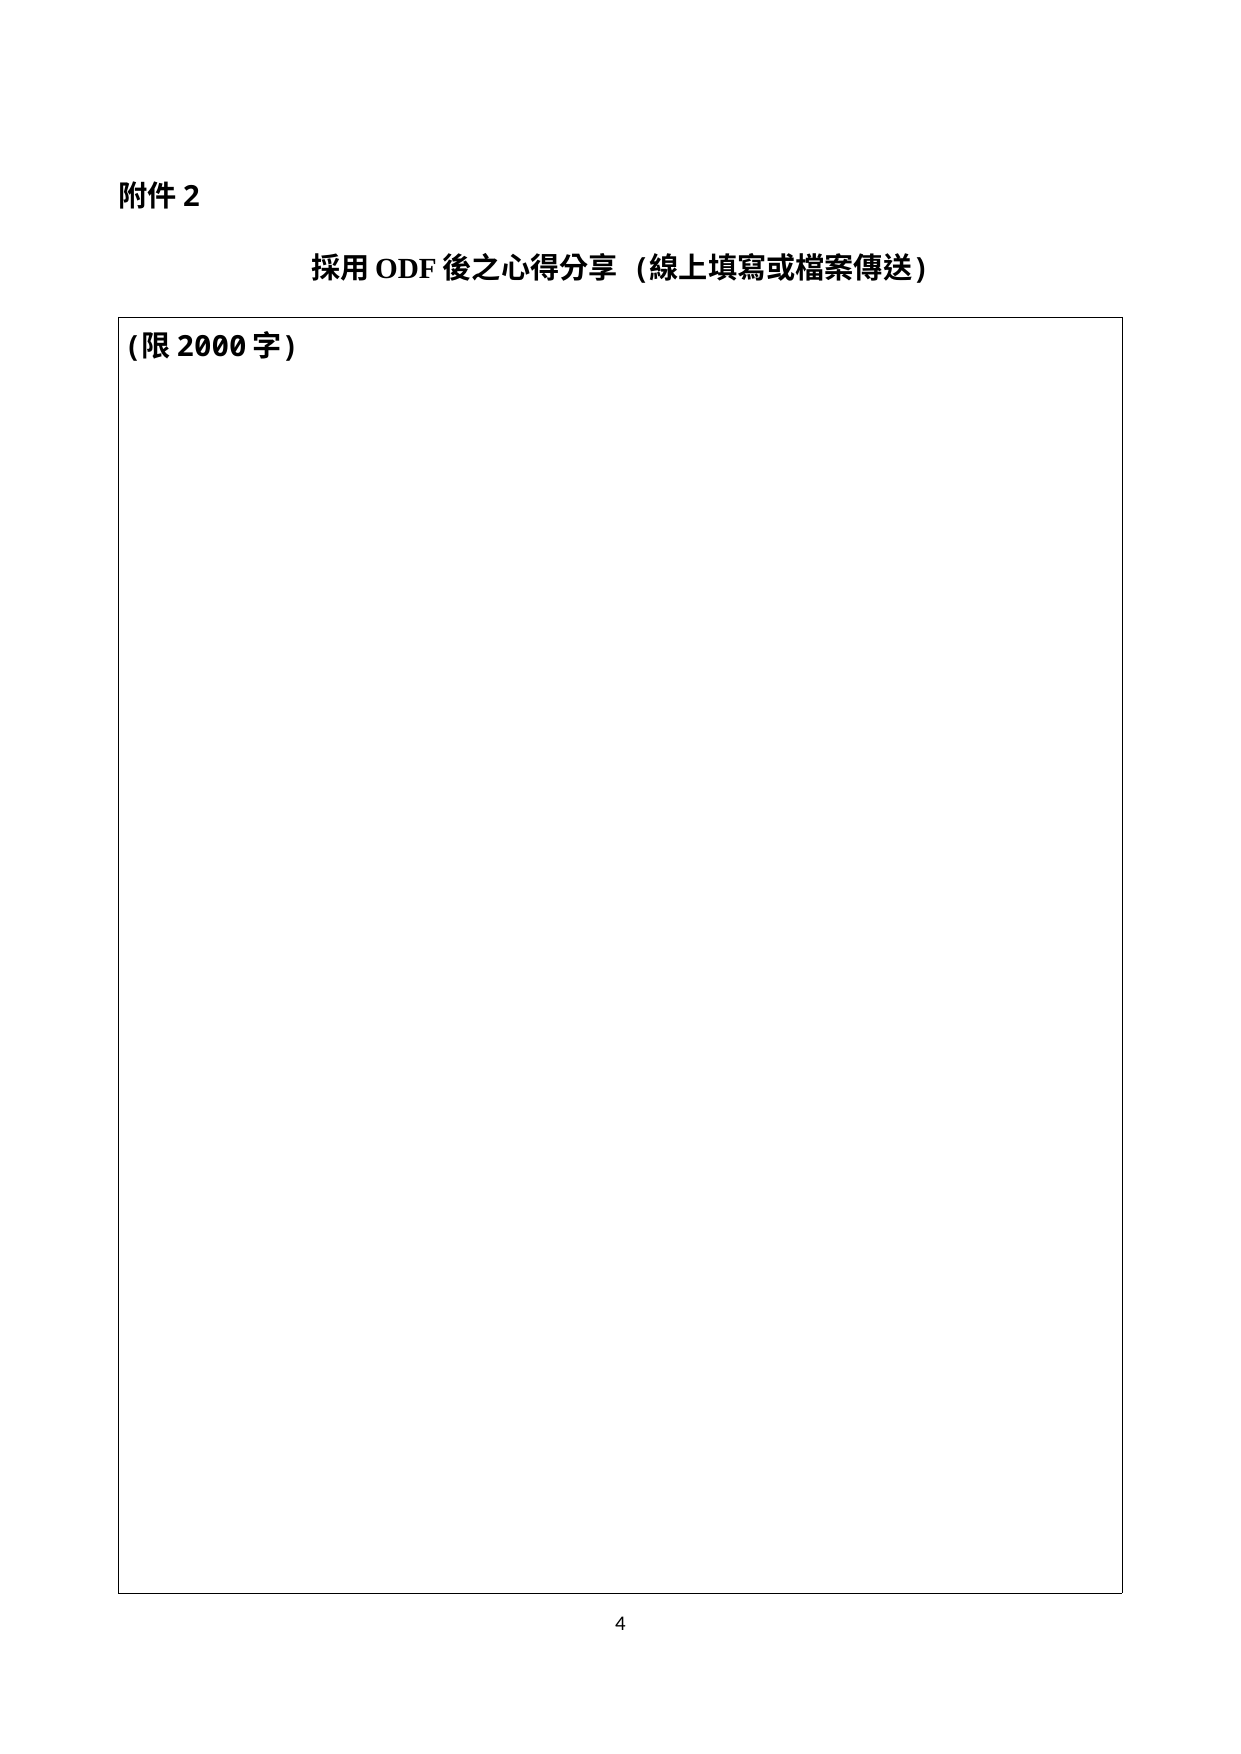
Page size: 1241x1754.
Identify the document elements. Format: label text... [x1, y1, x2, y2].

table_header (限2000字) [119, 318, 1122, 1592]
text 附件2 [118, 173, 1122, 215]
text 採用ODF後之心得分享 (線上填寫或檔案傳送) [118, 245, 1122, 287]
